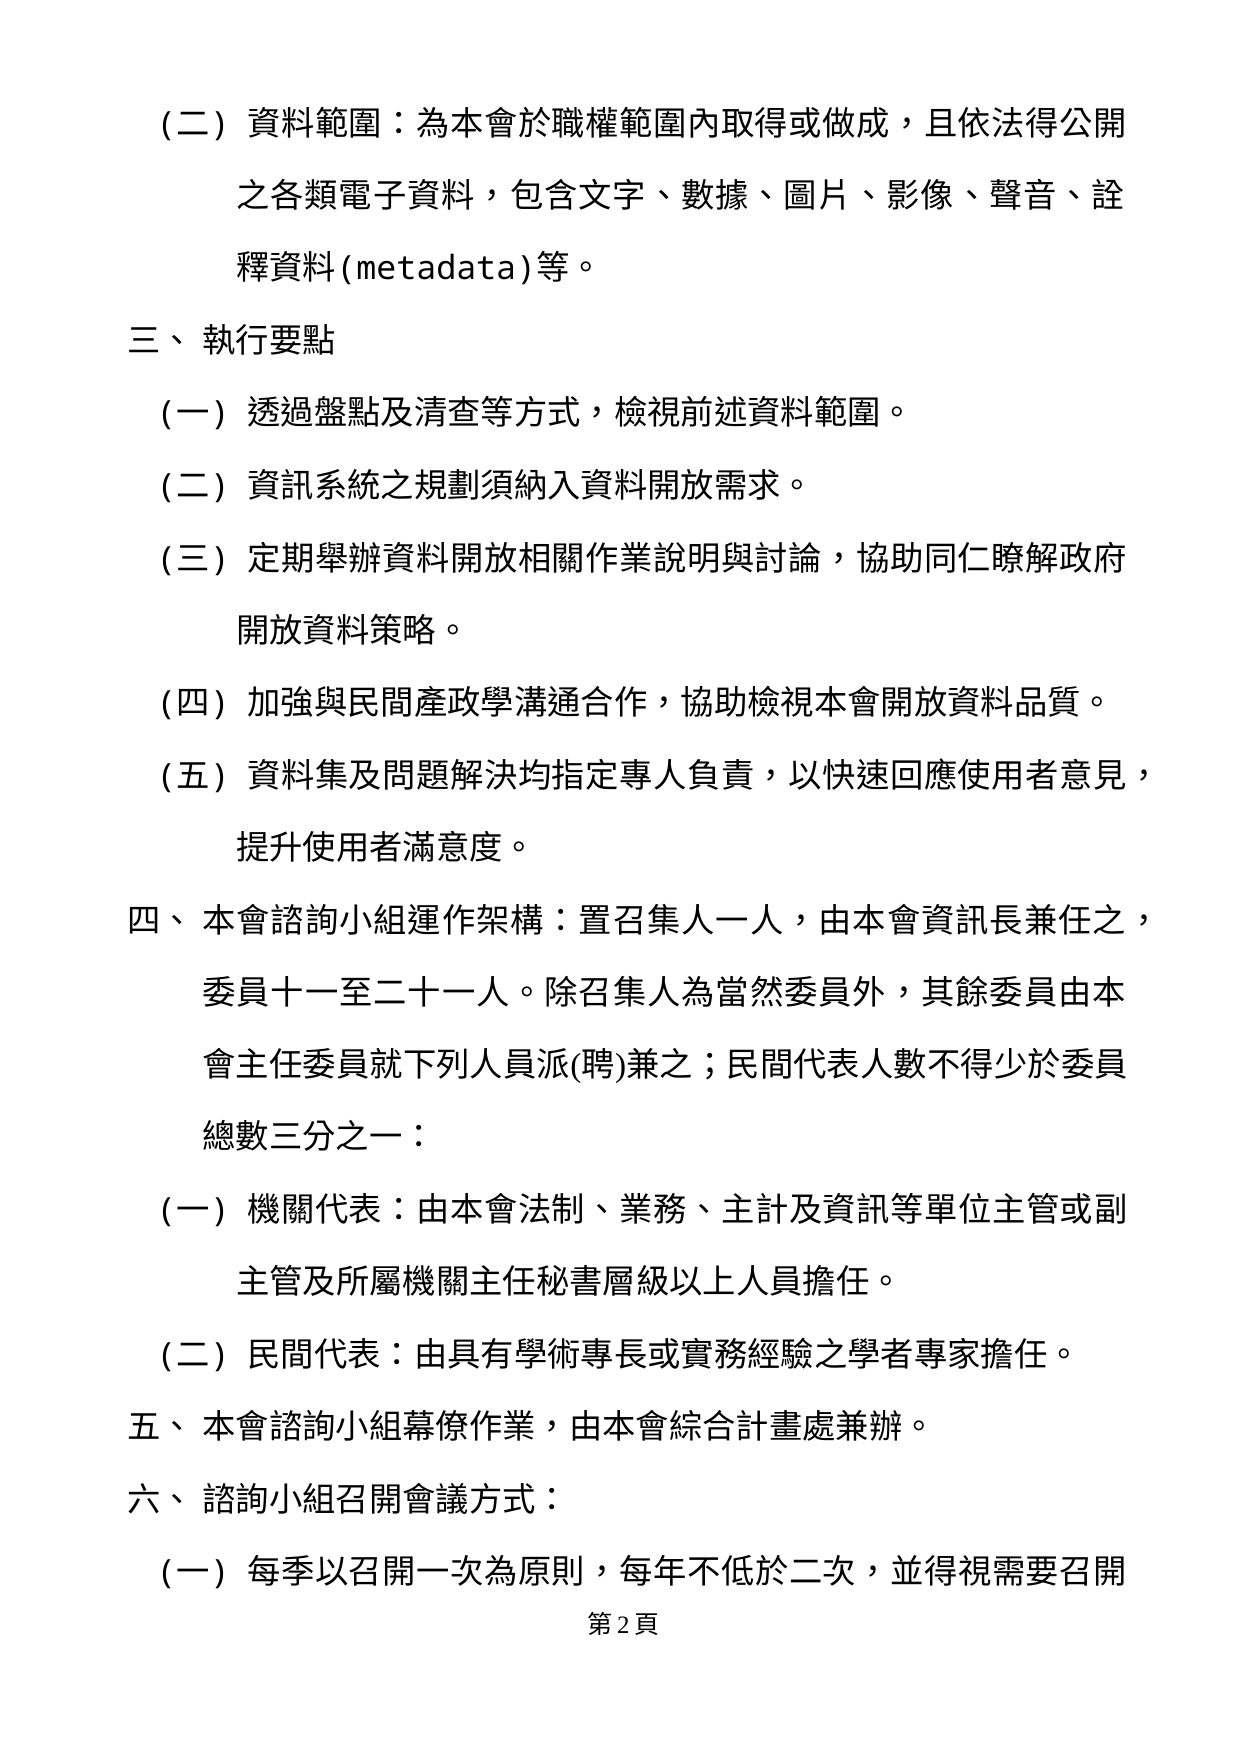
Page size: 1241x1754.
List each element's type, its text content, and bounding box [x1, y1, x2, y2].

list 加強與民間產政學溝通合作，協助檢視本會開放資料品質。 [156, 676, 1128, 724]
list 每季以召開一次為原則，每年不低於二次，並得視需要召開 [156, 1544, 1128, 1593]
list 民間代表：由具有學術專長或實務經驗之學者專家擔任。 [156, 1327, 1128, 1376]
list 透過盤點及清查等方式，檢視前述資料範圍。 [156, 386, 1128, 434]
list 執行要點 [127, 314, 1128, 362]
list 資訊系統之規劃須納入資料開放需求。 [156, 459, 1128, 507]
list 本會諮詢小組運作架構：置召集人一人，由本會資訊長兼任之，委員十一至二十一人。除召集人為當然委員外，其餘委員由本會主任委員就下列人員派(聘)兼之；民間代表人數不得少於委員總數三分之一： [127, 893, 1128, 1158]
list 資料範圍：為本會於職權範圍內取得或做成，且依法得公開之各類電子資料，包含文字、數據、圖片、影像、聲音、詮釋資料(metadata)等。 [156, 96, 1128, 289]
list 機關代表：由本會法制、業務、主計及資訊等單位主管或副主管及所屬機關主任秘書層級以上人員擔任。 [156, 1183, 1128, 1303]
list 定期舉辦資料開放相關作業說明與討論，協助同仁瞭解政府開放資料策略。 [156, 531, 1128, 652]
list 諮詢小組召開會議方式： [127, 1472, 1128, 1521]
list 本會諮詢小組幕僚作業，由本會綜合計畫處兼辦。 [127, 1400, 1128, 1448]
list 資料集及問題解決均指定專人負責，以快速回應使用者意見，提升使用者滿意度。 [156, 749, 1128, 869]
